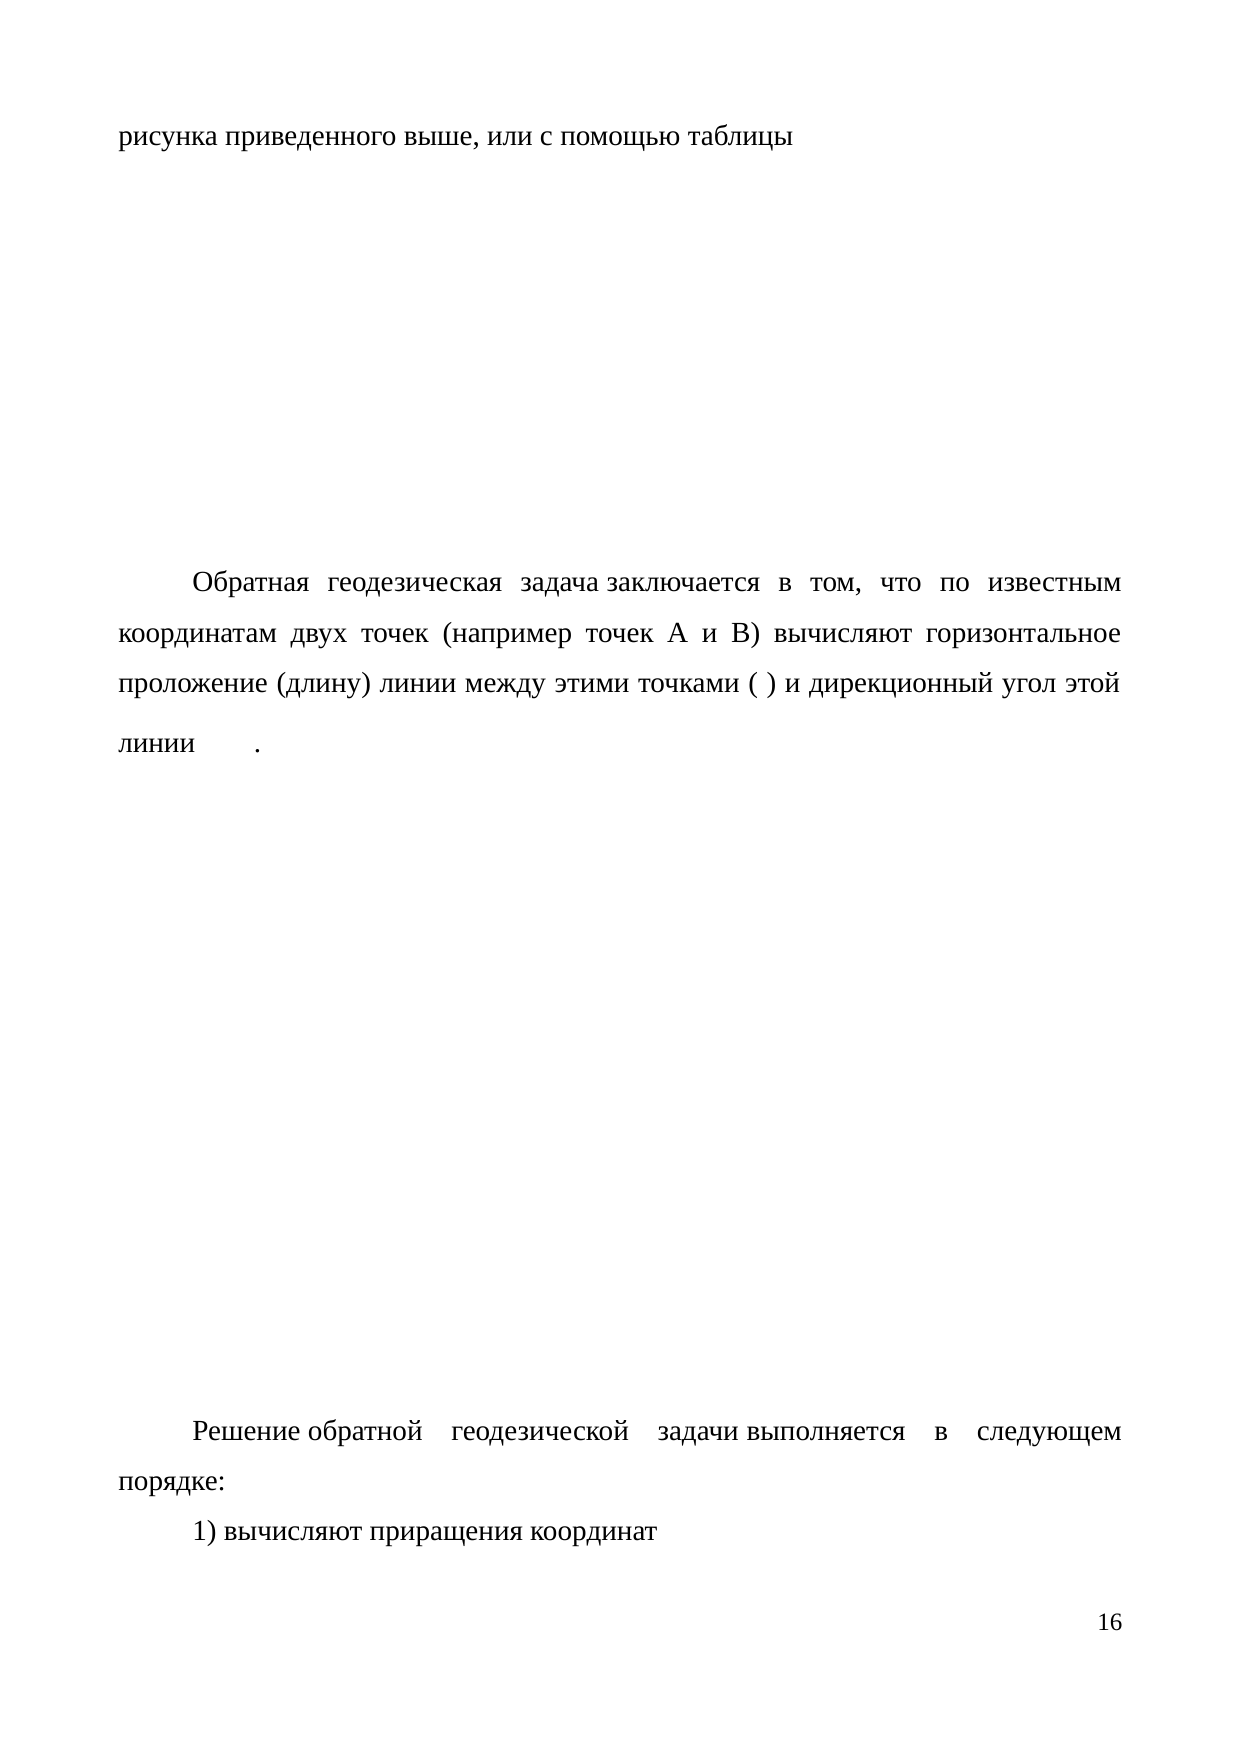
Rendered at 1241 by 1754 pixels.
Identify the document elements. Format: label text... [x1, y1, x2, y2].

text 1) вычисляют приращения координат [118, 1513, 1122, 1547]
text Решение обратной геодезической задачи выполняется в следующем порядке: [118, 1413, 1122, 1497]
text рисунка приведенного выше, или с помощью таблицы [118, 118, 1122, 152]
text Обратная геодезическая задача заключается в том, что по известным координатам двух точек (например точек А и В) вычисляют горизонтальное проложение (длину) линии между этими точками ( ) и дирекционный угол этой линии . [118, 564, 1122, 759]
